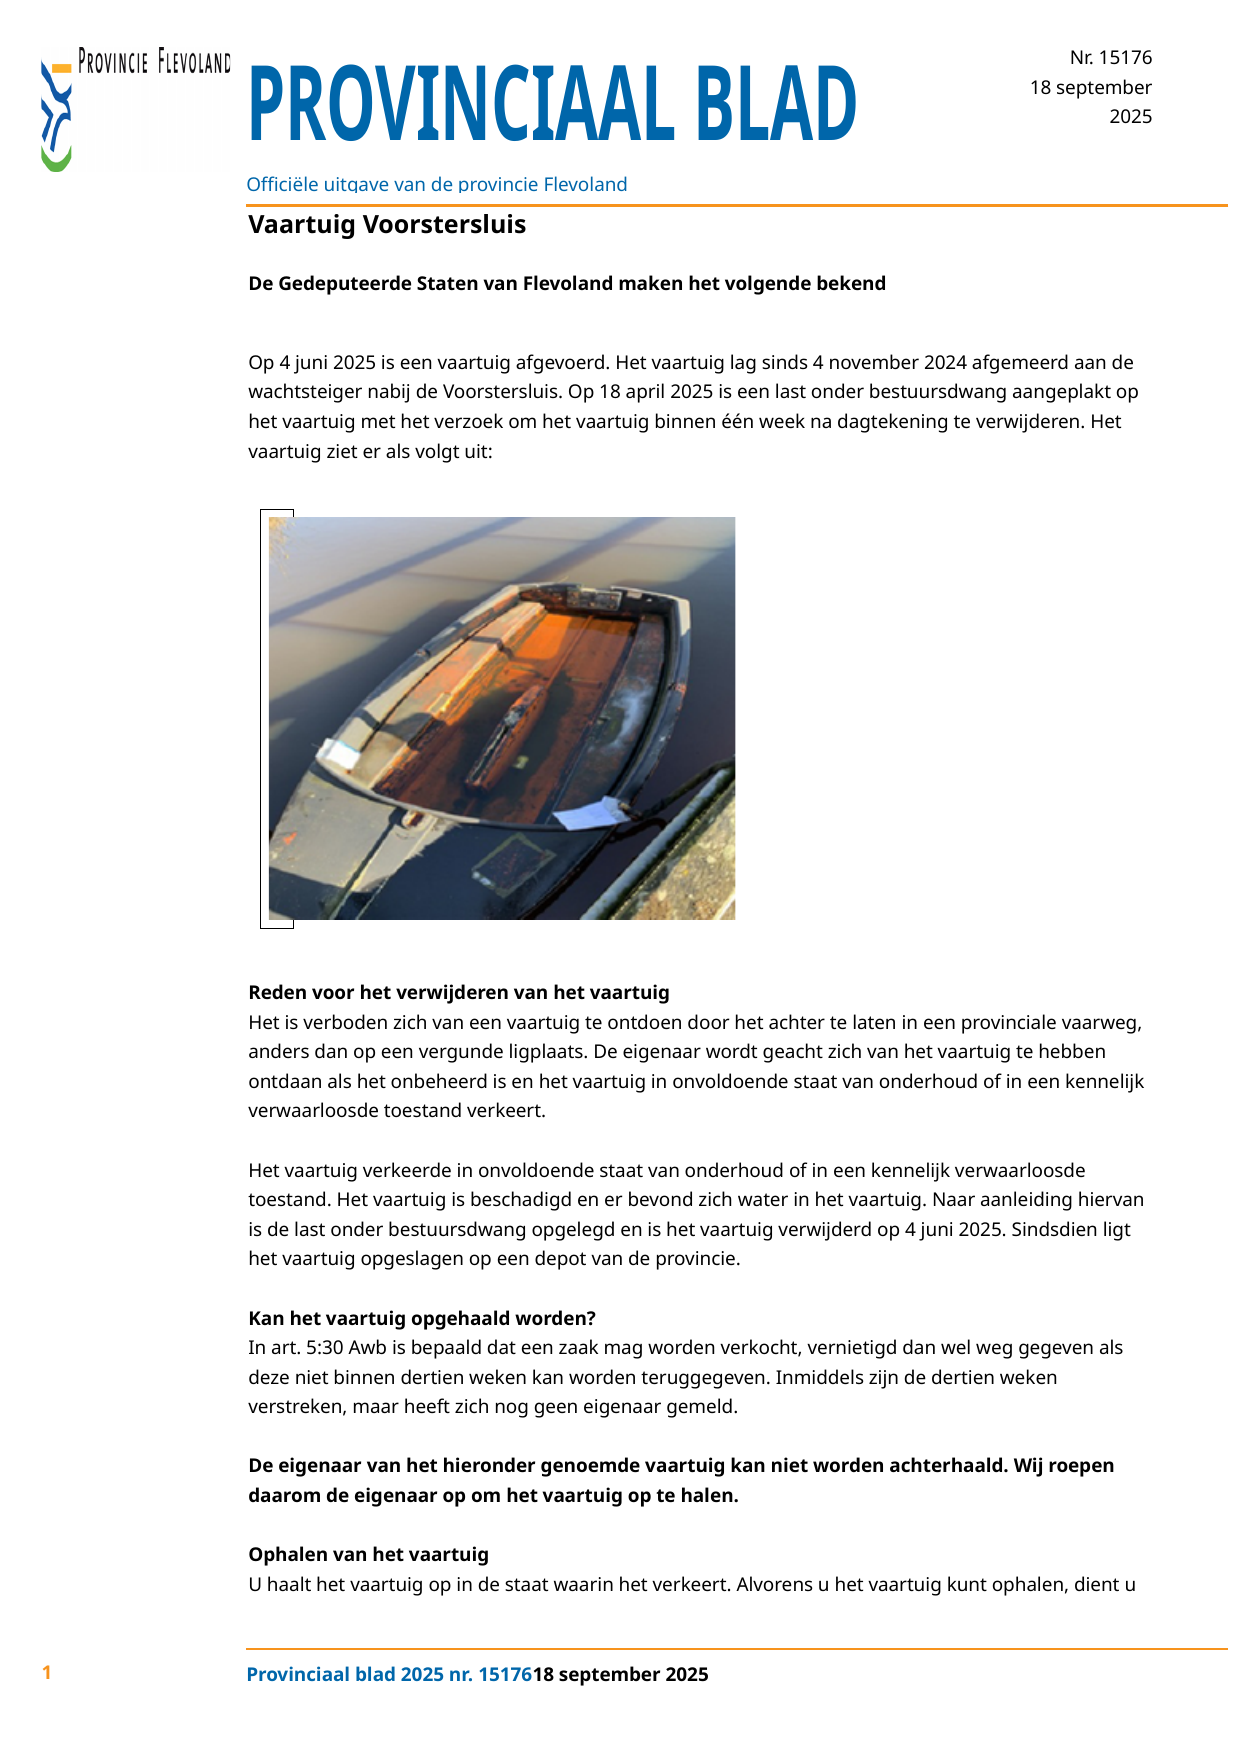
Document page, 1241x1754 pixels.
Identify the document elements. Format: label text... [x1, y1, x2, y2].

text De eigenaar van het hieronder genoemde vaartuig kan niet worden achterhaald. Wij roepen daarom de eigenaar op om het vaartuig op te halen. [248, 1453, 1152, 1508]
picture [268, 517, 736, 920]
text U haalt het vaartuig op in de staat waarin het verkeert. Alvorens u het vaartuig kunt ophalen, dient u [248, 1571, 1152, 1597]
text Kan het vaartuig opgehaald worden? [248, 1305, 1152, 1331]
text Op 4 juni 2025 is een vaartuig afgevoerd. Het vaartuig lag sinds 4 november 2024 afgemeerd aan de wachtsteiger nabij de Voorstersluis. Op 18 april 2025 is een last onder bestuursdwang aangeplakt op het vaartuig met het verzoek om het vaartuig binnen één week na dagtekening te verwijderen. Het vaartuig ziet er als volgt uit: [248, 349, 1152, 464]
text Het is verboden zich van een vaartuig te ontdoen door het achter te laten in een provinciale vaarweg, anders dan op een vergunde ligplaats. De eigenaar wordt geacht zich van het vaartuig te hebben ontdaan als het onbeheerd is en het vaartuig in onvoldoende staat van onderhoud of in een kennelijk verwaarloosde toestand verkeert. [248, 1009, 1152, 1123]
picture [41, 47, 231, 172]
text Vaartuig Voorstersluis [248, 207, 1152, 241]
text Het vaartuig verkeerde in onvoldoende staat van onderhoud of in een kennelijk verwaarloosde toestand. Het vaartuig is beschadigd en er bevond zich water in het vaartuig. Naar aanleiding hiervan is de last onder bestuursdwang opgelegd en is het vaartuig verwijderd op 4 juni 2025. Sindsdien ligt het vaartuig opgeslagen op een depot van de provincie. [248, 1157, 1152, 1271]
text De Gedeputeerde Staten van Flevoland maken het volgende bekend [248, 270, 1152, 296]
text Reden voor het verwijderen van het vaartuig [248, 979, 1152, 1005]
text In art. 5:30 Awb is bepaald dat een zaak mag worden verkocht, vernietigd dan wel weg gegeven als deze niet binnen dertien weken kan worden teruggegeven. Inmiddels zijn de dertien weken verstreken, maar heeft zich nog geen eigenaar gemeld. [248, 1334, 1152, 1419]
text Ophalen van het vaartuig [248, 1541, 1152, 1567]
